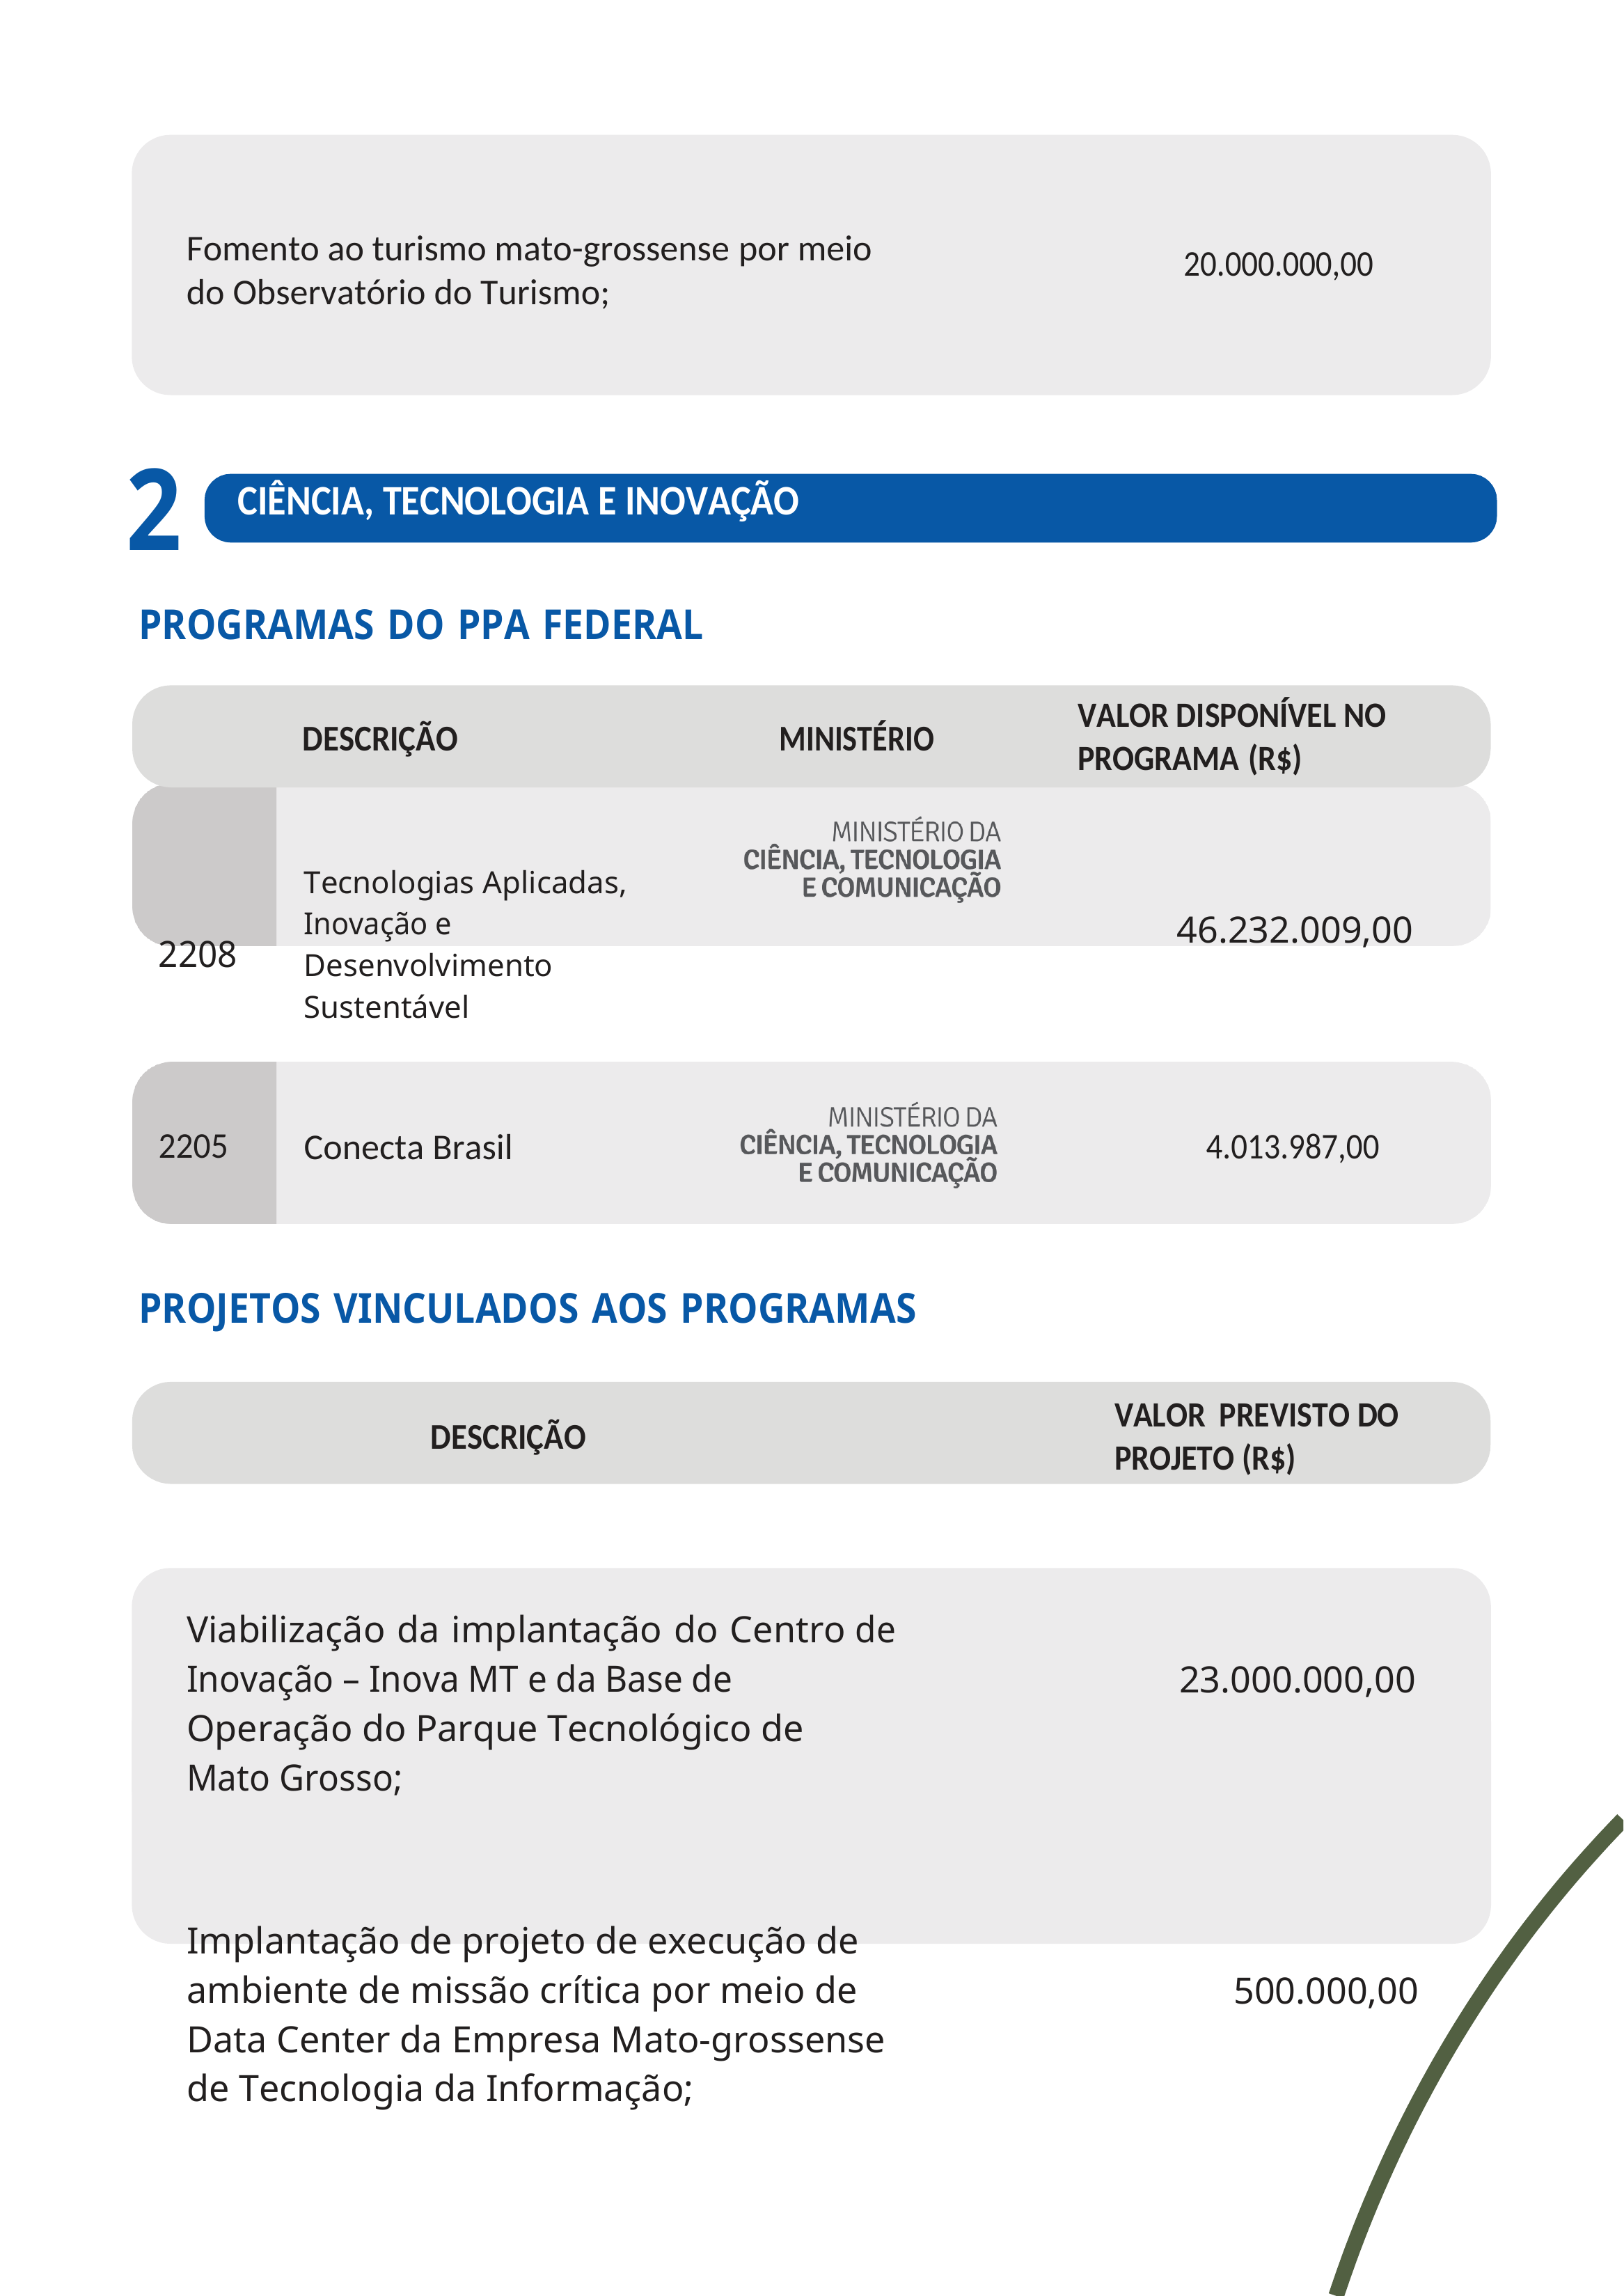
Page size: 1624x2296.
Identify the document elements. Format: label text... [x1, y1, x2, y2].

text 23.000.000,00 [1491, 1654, 1519, 1704]
subtitle 2 [126, 430, 1519, 583]
text [1479, 1965, 1519, 2014]
text 2208 [159, 945, 249, 978]
text Tecnologias Aplicadas, Inovação e Desenvolvimento Sustentável [304, 946, 654, 1027]
subtitle PROJETOS VINCULADOS AOS PROGRAMAS [139, 1279, 1519, 1335]
subtitle PROGRAMAS DO PPA FEDERAL [139, 596, 1519, 652]
text Implantação de projeto de execução de ambiente de missão crítica por meio de Data Center da Empresa Mato-grossense de Tecnologia da Informação; [187, 1944, 930, 2112]
text 46.232.009,00 [1176, 904, 1519, 954]
text 500.000,00 [1233, 1965, 1492, 2014]
